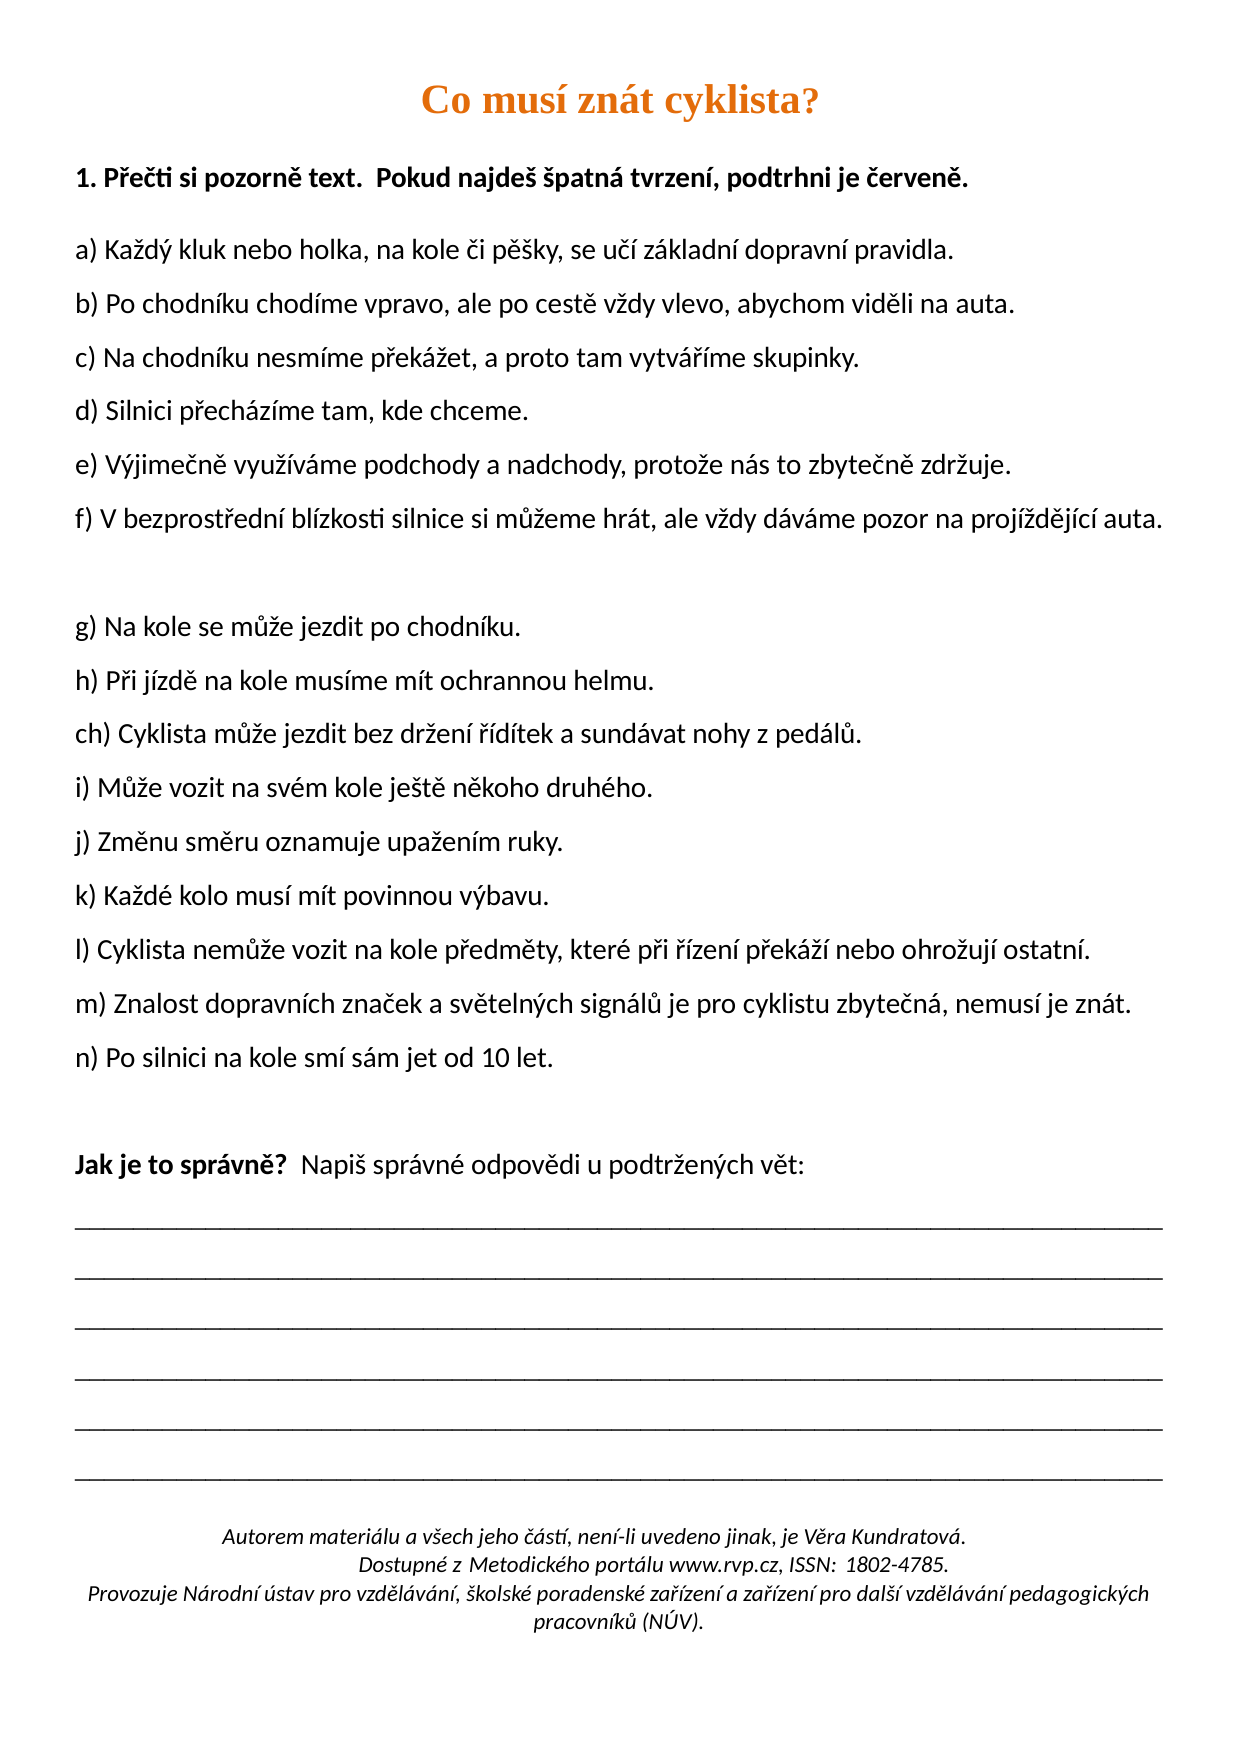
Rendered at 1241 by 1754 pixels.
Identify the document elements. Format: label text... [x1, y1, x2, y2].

text 1. Přečti si pozorně text. Pokud najdeš špatná tvrzení, podtrhni je červeně. [75, 159, 1165, 231]
text a) Každý kluk nebo holka, na kole či pěšky, se učí základní dopravní pravidla. b) Po chodníku chodíme vpravo, ale po cestě vždy vlevo, abychom viděli na auta. c) Na chodníku nesmíme překážet, a proto tam vytváříme skupinky. d) Silnici přecházíme tam, kde chceme. e) Výjimečně využíváme podchody a nadchody, protože nás to zbytečně zdržuje. f) V bezprostřední blízkosti silnice si můžeme hrát, ale vždy dáváme pozor na projíždějící auta. g) Na kole se může jezdit po chodníku. h) Při jízdě na kole musíme mít ochrannou helmu. ch) Cyklista může jezdit bez držení řídítek a sundávat nohy z pedálů. i) Může vozit na svém kole ještě někoho druhého. j) Změnu směru oznamuje upažením ruky. k) Každé kolo musí mít povinnou výbavu. l) Cyklista nemůže vozit na kole předměty, které při řízení překáží nebo ohrožují ostatní. m) Znalost dopravních značek a světelných signálů je pro cyklistu zbytečná, nemusí je znát. n) Po silnici na kole smí sám jet od 10 let. [75, 231, 1165, 1074]
text Co musí znát cyklista? [75, 75, 1165, 123]
text Jak je to správně? Napiš správné odpovědi u podtržených vět: __________________________________________________________________________________________________________________________________________________________________________________________________________________________________________________________________________________________________________________________________________________________________________________________________________________________________________________________________ [75, 1092, 1165, 1484]
